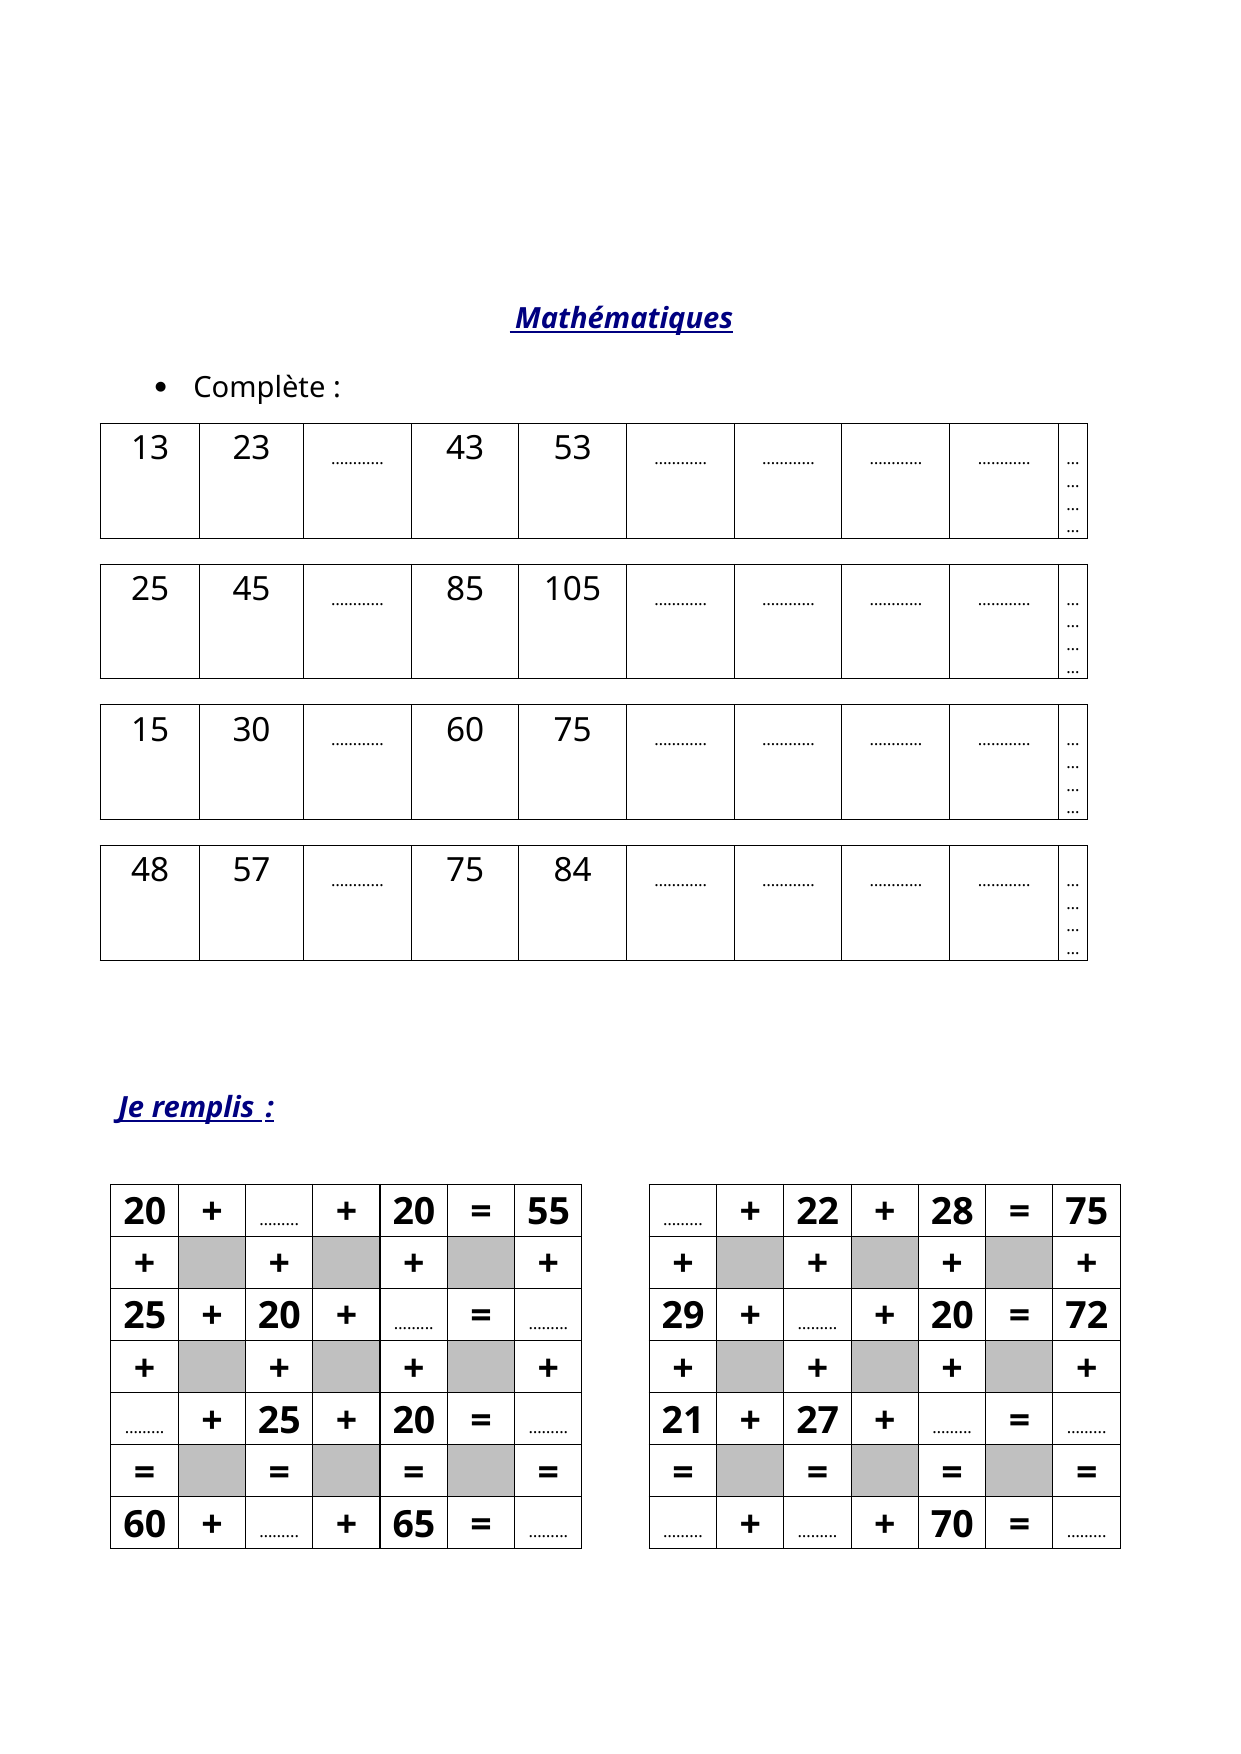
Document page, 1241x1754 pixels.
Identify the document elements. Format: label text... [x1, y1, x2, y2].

table_cell ………… [1059, 565, 1087, 678]
table_cell = [919, 1445, 985, 1496]
table_cell ………… [735, 846, 841, 959]
table_cell + [1053, 1237, 1120, 1288]
table_header ………… [627, 424, 734, 538]
table_cell 30 [200, 705, 303, 819]
table_cell [717, 1445, 783, 1496]
table_cell + [313, 1497, 379, 1548]
table_cell [411, 539, 518, 564]
table_cell [199, 679, 303, 704]
table_cell [100, 539, 199, 564]
table_cell + [515, 1237, 581, 1288]
table_cell + [246, 1237, 312, 1288]
table_cell ………… [842, 846, 949, 959]
table_cell - [95, 845, 100, 959]
table_cell [199, 820, 303, 845]
table_cell [179, 1237, 245, 1288]
table_cell ……... [381, 1289, 447, 1340]
table_cell [313, 1341, 379, 1392]
table_cell ………… [627, 846, 734, 959]
table_cell [986, 1445, 1052, 1496]
table_cell = [246, 1445, 312, 1496]
table_cell = [111, 1445, 178, 1496]
table_cell 57 [200, 846, 303, 959]
table_cell [95, 678, 100, 704]
table_cell ……... [111, 1393, 178, 1444]
table_header ………… [842, 424, 949, 538]
table_cell ………… [627, 705, 734, 819]
table_cell [448, 1445, 514, 1496]
table_cell + [381, 1237, 447, 1288]
table_cell + [784, 1341, 851, 1392]
table_cell ………… [1059, 846, 1087, 959]
table_cell = [650, 1445, 716, 1496]
table_cell 105 [519, 565, 626, 678]
table_cell ……... [919, 1393, 985, 1444]
table_cell ……... [1053, 1393, 1120, 1444]
table_cell = [986, 1289, 1052, 1340]
table_cell [313, 1237, 379, 1288]
table_cell ……... [1053, 1497, 1120, 1548]
table_cell + [111, 1237, 178, 1288]
table_header ………… [1059, 424, 1087, 538]
table_cell 29 [650, 1289, 716, 1340]
table_cell [735, 820, 842, 845]
table_cell + [919, 1237, 985, 1288]
table_cell = [515, 1445, 581, 1496]
table_cell + [111, 1341, 178, 1392]
table_header + [717, 1185, 783, 1236]
table_cell ……... [246, 1497, 312, 1548]
table_cell ………… [735, 565, 841, 678]
table_cell + [717, 1289, 783, 1340]
table_cell ……... [784, 1497, 851, 1548]
table_cell + [852, 1497, 918, 1548]
table_cell [100, 820, 199, 845]
table_cell ……... [515, 1497, 581, 1548]
table_cell 75 [412, 846, 518, 959]
table_cell [950, 820, 1058, 845]
table_cell [518, 820, 626, 845]
table_cell [950, 679, 1058, 704]
table_cell + [919, 1341, 985, 1392]
table_cell + [313, 1393, 379, 1444]
table_cell [1058, 820, 1087, 845]
table_cell - [95, 704, 100, 819]
table_cell [100, 679, 199, 704]
table_cell 20 [381, 1393, 447, 1444]
table_cell = [448, 1393, 514, 1444]
table_cell [303, 539, 411, 564]
table_cell 15 [101, 705, 199, 819]
table_cell [303, 679, 411, 704]
table_cell [626, 539, 734, 564]
table_cell 27 [784, 1393, 851, 1444]
table_cell + [852, 1289, 918, 1340]
table_cell [411, 679, 518, 704]
table_cell 84 [519, 846, 626, 959]
table_header 55 [515, 1185, 581, 1236]
table_header [1121, 1184, 1187, 1236]
table_cell [717, 1341, 783, 1392]
table_cell - [95, 564, 100, 678]
table_cell ……... [515, 1393, 581, 1444]
table_cell + [313, 1289, 379, 1340]
table_cell = [784, 1445, 851, 1496]
table_cell ………… [950, 846, 1058, 959]
table_cell [313, 1445, 379, 1496]
list Complète : [156, 366, 1122, 406]
table_header 20 [111, 1185, 178, 1236]
table_cell 48 [101, 846, 199, 959]
table_cell [842, 820, 950, 845]
table_header + [852, 1185, 918, 1236]
table_cell + [515, 1341, 581, 1392]
table_cell [448, 1341, 514, 1392]
table_header ………… [304, 424, 411, 538]
table_header - [95, 423, 100, 538]
table_cell = [1053, 1445, 1120, 1496]
table_cell = [986, 1393, 1052, 1444]
table_cell [1121, 1444, 1187, 1496]
table_cell [95, 819, 100, 845]
table_cell 70 [919, 1497, 985, 1548]
table_cell + [717, 1393, 783, 1444]
table_cell [95, 538, 100, 564]
table_cell 25 [246, 1393, 312, 1444]
table_header ………… [950, 424, 1058, 538]
table_cell ………… [627, 565, 734, 678]
table_cell 20 [919, 1289, 985, 1340]
table_cell [717, 1237, 783, 1288]
table_cell [179, 1341, 245, 1392]
table_cell ………… [304, 565, 411, 678]
table_header ……... [650, 1185, 716, 1236]
table_cell + [784, 1237, 851, 1288]
table_cell + [852, 1393, 918, 1444]
table_cell [852, 1341, 918, 1392]
table_header + [313, 1185, 379, 1236]
table_cell [448, 1237, 514, 1288]
table_cell ………… [304, 705, 411, 819]
table_cell [626, 679, 734, 704]
table_cell [1058, 539, 1087, 564]
text Je remplis : [118, 1086, 1122, 1126]
table_header + [179, 1185, 245, 1236]
table_header ………… [735, 424, 841, 538]
table_cell 45 [200, 565, 303, 678]
text Mathématiques [118, 298, 1122, 337]
table_cell 75 [519, 705, 626, 819]
table_cell ……... [515, 1289, 581, 1340]
table_cell 25 [101, 565, 199, 678]
table_cell + [179, 1497, 245, 1548]
table_cell [950, 539, 1058, 564]
table_cell = [381, 1445, 447, 1496]
table_header 53 [519, 424, 626, 538]
table_header ……... [246, 1185, 312, 1236]
table_cell + [650, 1341, 716, 1392]
table_cell + [246, 1341, 312, 1392]
table_cell [986, 1237, 1052, 1288]
table_cell [842, 679, 950, 704]
table_cell ………… [1059, 705, 1087, 819]
table_cell [626, 820, 734, 845]
table_cell = [448, 1289, 514, 1340]
table_header [582, 1184, 649, 1236]
table_cell ………… [842, 565, 949, 678]
table_cell [852, 1237, 918, 1288]
table_cell [582, 1288, 649, 1340]
table_cell ……... [650, 1497, 716, 1548]
table_cell [518, 679, 626, 704]
table_header 28 [919, 1185, 985, 1236]
table_cell + [179, 1289, 245, 1340]
table_cell + [381, 1341, 447, 1392]
table_cell ………… [735, 705, 841, 819]
table_cell ………… [304, 846, 411, 959]
table_cell [582, 1444, 649, 1496]
table_cell [199, 539, 303, 564]
table_cell + [1053, 1341, 1120, 1392]
table_cell ………… [950, 565, 1058, 678]
table_cell + [650, 1237, 716, 1288]
table_cell [582, 1392, 649, 1444]
table_cell [518, 539, 626, 564]
table_cell 20 [246, 1289, 312, 1340]
table_header 20 [381, 1185, 447, 1236]
table_cell [1121, 1340, 1187, 1392]
table_cell [582, 1340, 649, 1392]
table_cell [179, 1445, 245, 1496]
table_cell 60 [111, 1497, 178, 1548]
table_cell + [717, 1497, 783, 1548]
table_header = [986, 1185, 1052, 1236]
table_cell 85 [412, 565, 518, 678]
table_cell [303, 820, 411, 845]
table_cell = [986, 1497, 1052, 1548]
table_cell = [448, 1497, 514, 1548]
table_cell 60 [412, 705, 518, 819]
table_cell [842, 539, 950, 564]
table_cell [1121, 1496, 1187, 1548]
table_header 75 [1053, 1185, 1120, 1236]
table_cell 25 [111, 1289, 178, 1340]
table_cell [1121, 1392, 1187, 1444]
table_cell [1058, 679, 1087, 704]
table_cell [852, 1445, 918, 1496]
table_cell [582, 1236, 649, 1288]
table_cell [986, 1341, 1052, 1392]
table_cell ……... [784, 1289, 851, 1340]
table_cell [582, 1496, 649, 1548]
table_header = [448, 1185, 514, 1236]
table_header 22 [784, 1185, 851, 1236]
table_cell [1121, 1288, 1187, 1340]
table_header 43 [412, 424, 518, 538]
table_cell [735, 679, 842, 704]
table_cell [735, 539, 842, 564]
table_cell 65 [381, 1497, 447, 1548]
table_cell + [179, 1393, 245, 1444]
table_cell ………… [842, 705, 949, 819]
table_cell ………… [950, 705, 1058, 819]
table_cell 21 [650, 1393, 716, 1444]
table_header 23 [200, 424, 303, 538]
table_cell [411, 820, 518, 845]
table_cell [1121, 1236, 1187, 1288]
table_header 13 [101, 424, 199, 538]
table_cell 72 [1053, 1289, 1120, 1340]
